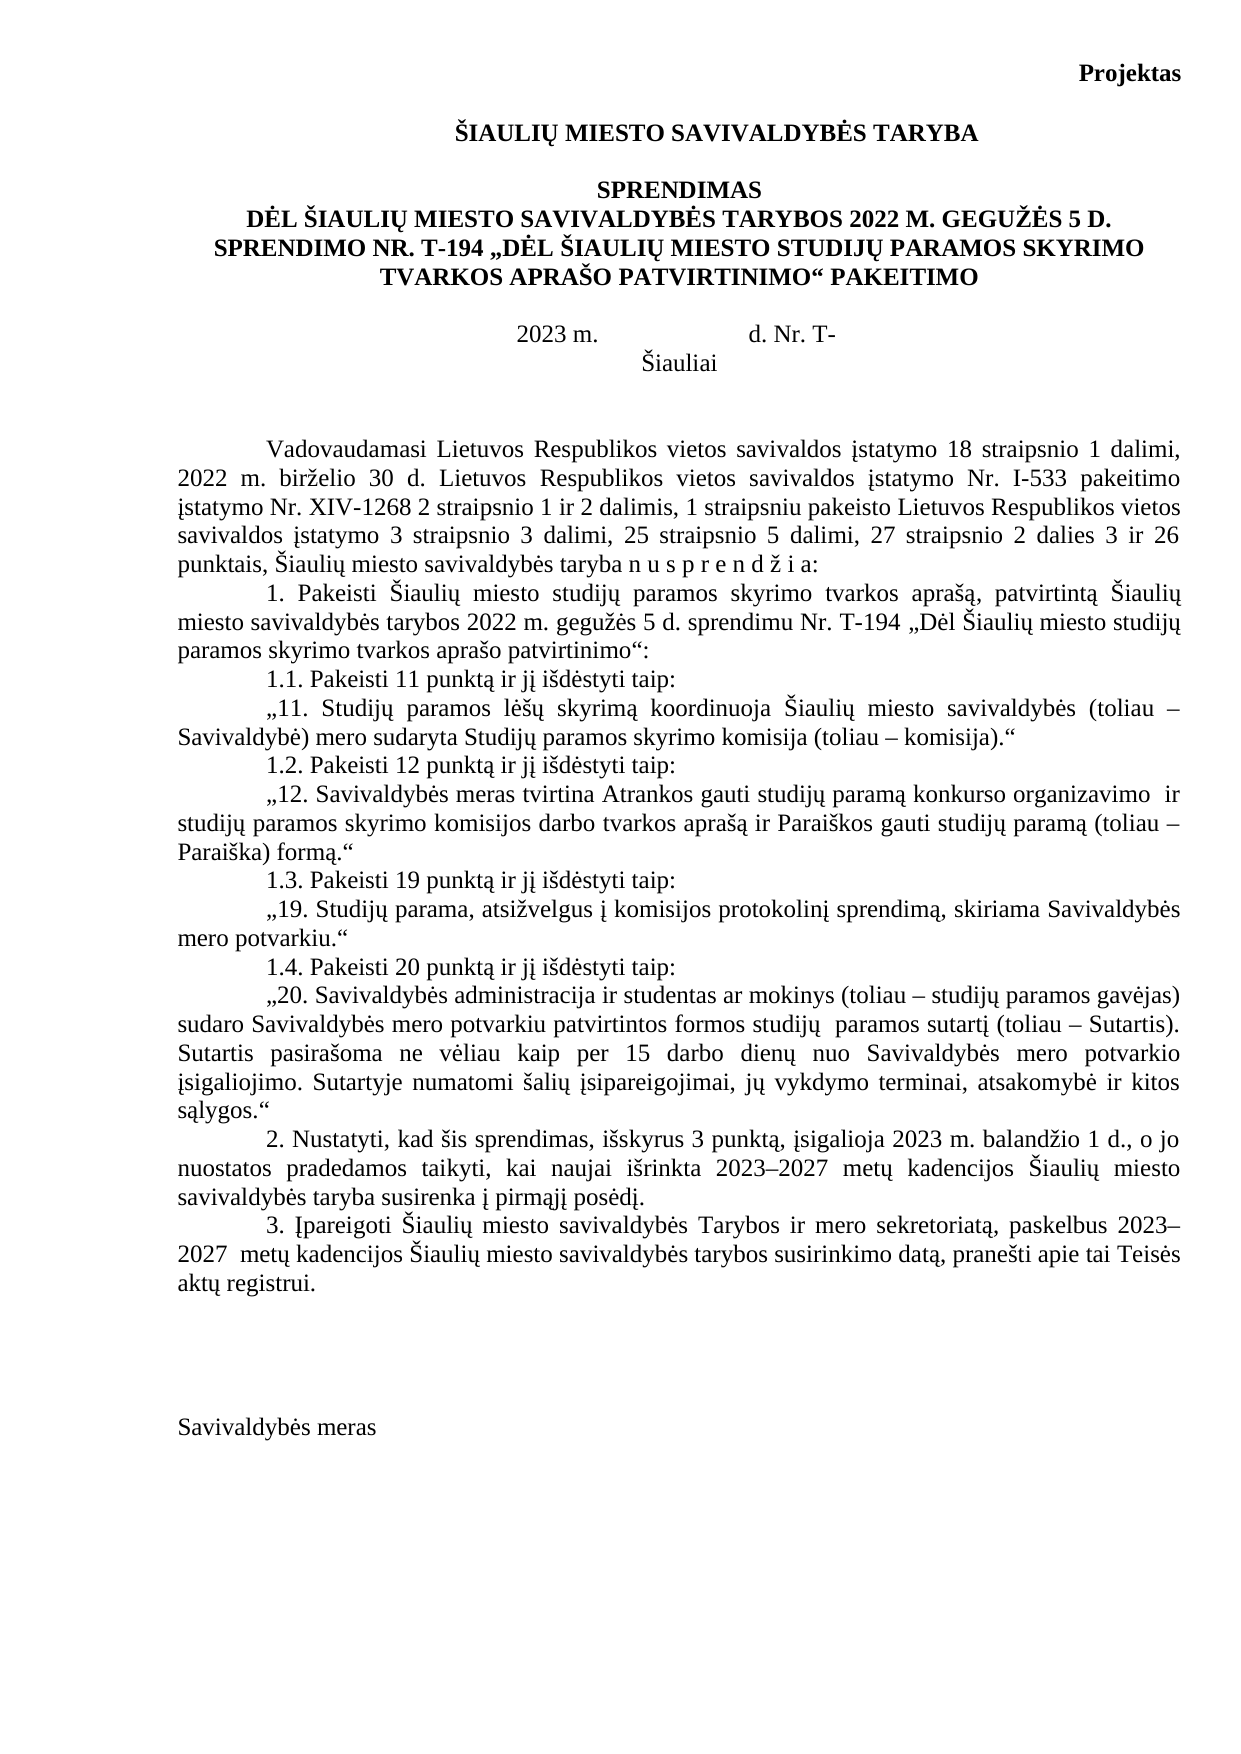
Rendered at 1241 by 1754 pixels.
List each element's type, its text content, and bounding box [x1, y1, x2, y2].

text SPRENDIMAS [177, 176, 1181, 204]
text 1.2. Pakeisti 12 punktą ir jį išdėstyti taip: [177, 751, 1181, 779]
text 2. Nustatyti, kad šis sprendimas, išskyrus 3 punktą, įsigalioja 2023 m. balandžio 1 d., o jo nuostatos pradedamos taikyti, kai naujai išrinkta 2023–2027 metų kadencijos Šiaulių miesto savivaldybės taryba susirenka į pirmąjį posėdį. [177, 1124, 1181, 1211]
text 1.3. Pakeisti 19 punktą ir jį išdėstyti taip: [177, 866, 1181, 894]
text Šiauliai [177, 348, 1181, 377]
text Savivaldybės meras [177, 1412, 1181, 1441]
text 1. Pakeisti Šiaulių miesto studijų paramos skyrimo tvarkos aprašą, patvirtintą Šiaulių miesto savivaldybės tarybos 2022 m. gegužės 5 d. sprendimu Nr. T-194 „Dėl Šiaulių miesto studijų paramos skyrimo tvarkos aprašo patvirtinimo“: [177, 578, 1181, 664]
text 1.1. Pakeisti 11 punktą ir jį išdėstyti taip: [177, 664, 1181, 693]
text „19. Studijų parama, atsižvelgus į komisijos protokolinį sprendimą, skiriama Savivaldybės mero potvarkiu.“ [177, 894, 1181, 952]
text DĖL ŠIAULIŲ MIESTO SAVIVALDYBĖS TARYBOS 2022 M. GEGUŽĖS 5 D. SPRENDIMO NR. T-194 „DĖL ŠIAULIŲ MIESTO STUDIJŲ PARAMOS SKYRIMO TVARKOS APRAŠO PATVIRTINIMO“ PAKEITIMO [177, 204, 1181, 291]
text 3. Įpareigoti Šiaulių miesto savivaldybės Tarybos ir mero sekretoriatą, paskelbus 2023–2027 metų kadencijos Šiaulių miesto savivaldybės tarybos susirinkimo datą, pranešti apie tai Teisės aktų registrui. [177, 1211, 1181, 1297]
subtitle ŠIAULIŲ MIESTO SAVIVALDYBĖS TARYBA [177, 118, 1181, 147]
text „11. Studijų paramos lėšų skyrimą koordinuoja Šiaulių miesto savivaldybės (toliau –Savivaldybė) mero sudaryta Studijų paramos skyrimo komisija (toliau – komisija).“ [177, 693, 1181, 751]
text 2023 m. d. Nr. T- [177, 319, 1181, 348]
text 1.4. Pakeisti 20 punktą ir jį išdėstyti taip: [177, 952, 1181, 981]
text „20. Savivaldybės administracija ir studentas ar mokinys (toliau – studijų paramos gavėjas) sudaro Savivaldybės mero potvarkiu patvirtintos formos studijų paramos sutartį (toliau – Sutartis). Sutartis pasirašoma ne vėliau kaip per 15 darbo dienų nuo Savivaldybės mero potvarkio įsigaliojimo. Sutartyje numatomi šalių įsipareigojimai, jų vykdymo terminai, atsakomybė ir kitos sąlygos.“ [177, 981, 1181, 1124]
text „12. Savivaldybės meras tvirtina Atrankos gauti studijų paramą konkurso organizavimo ir studijų paramos skyrimo komisijos darbo tvarkos aprašą ir Paraiškos gauti studijų paramą (toliau – Paraiška) formą.“ [177, 779, 1181, 866]
text Vadovaudamasi Lietuvos Respublikos vietos savivaldos įstatymo 18 straipsnio 1 dalimi, 2022 m. birželio 30 d. Lietuvos Respublikos vietos savivaldos įstatymo Nr. I-533 pakeitimo įstatymo Nr. XIV-1268 2 straipsnio 1 ir 2 dalimis, 1 straipsniu pakeisto Lietuvos Respublikos vietos savivaldos įstatymo 3 straipsnio 3 dalimi, 25 straipsnio 5 dalimi, 27 straipsnio 2 dalies 3 ir 26 punktais, Šiaulių miesto savivaldybės taryba n u s p r e n d ž i a: [177, 434, 1181, 578]
